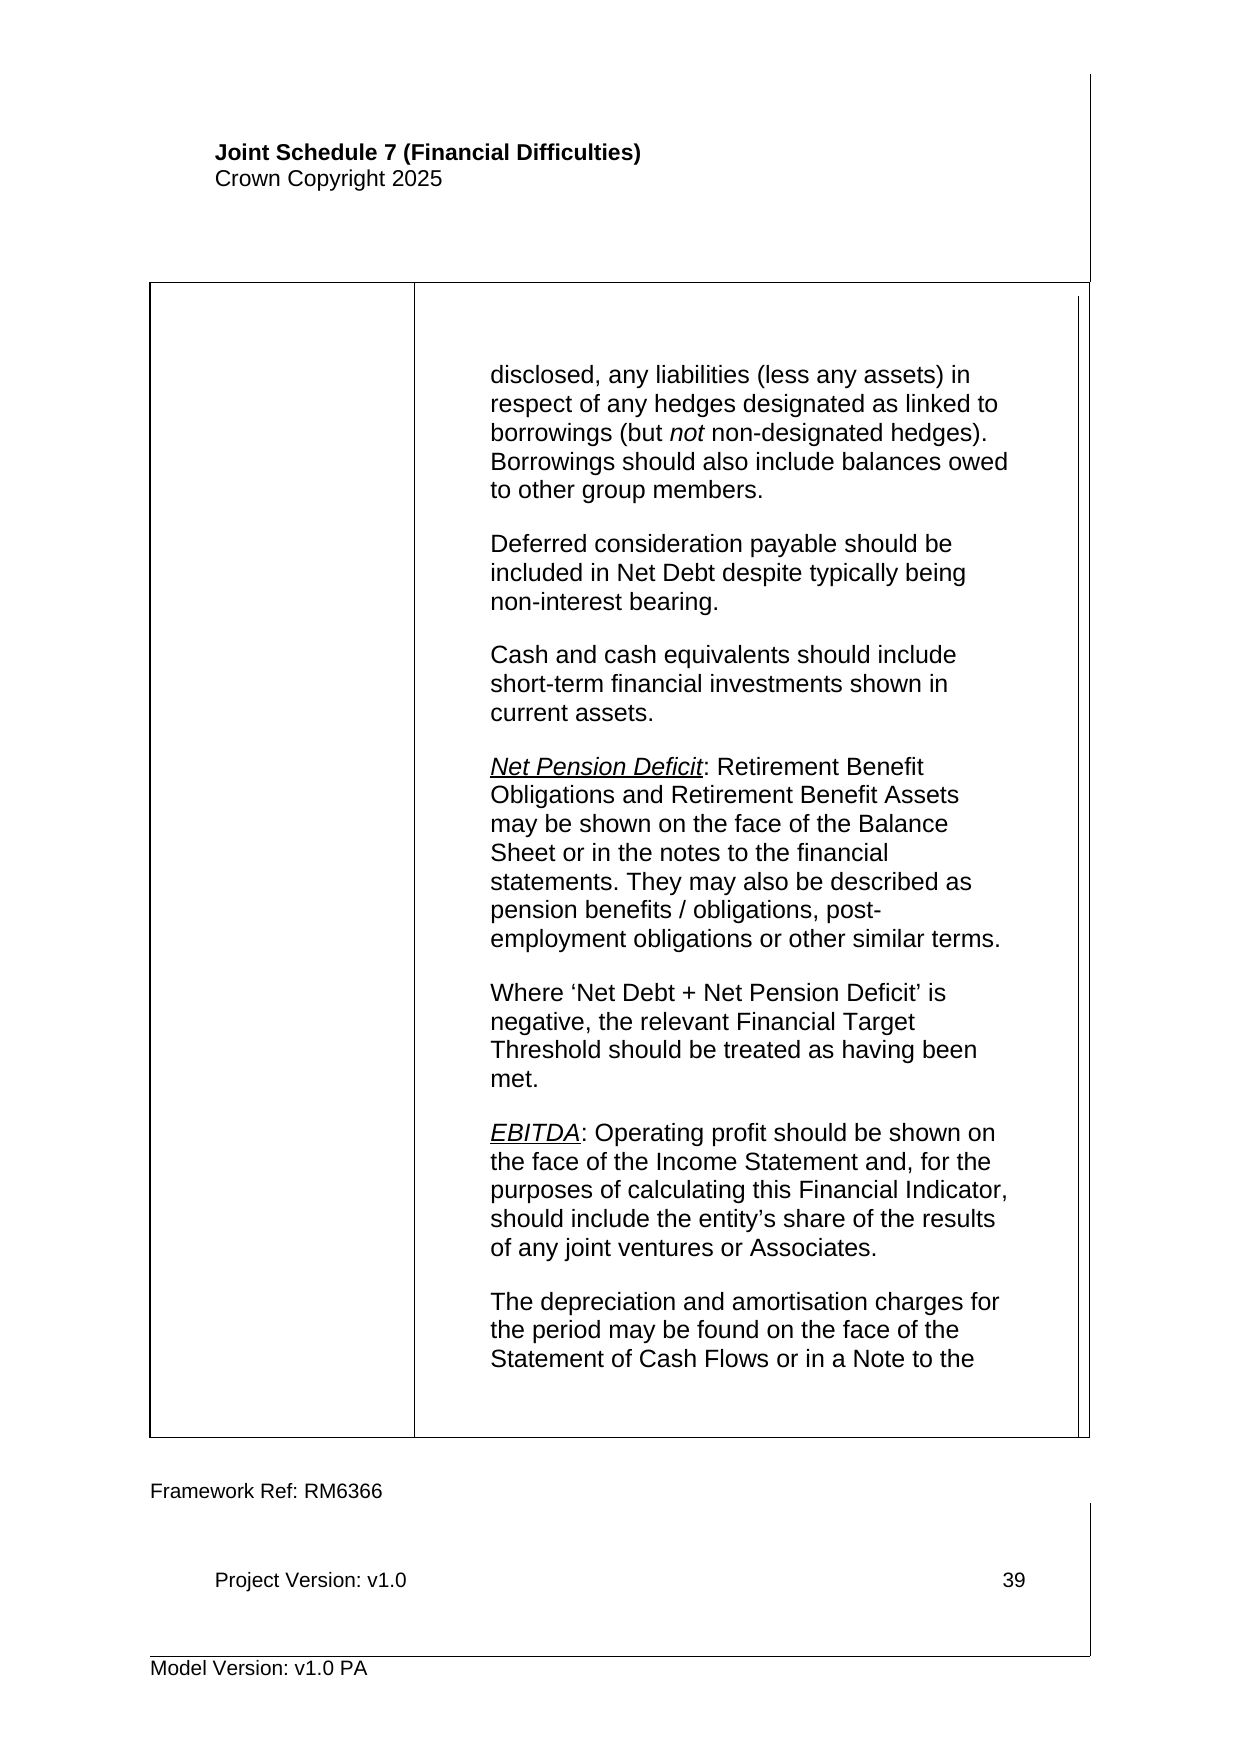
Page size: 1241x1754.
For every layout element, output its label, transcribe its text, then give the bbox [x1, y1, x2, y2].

table_cell [151, 283, 414, 1437]
table_cell disclosed, any liabilities (less any assets) in respect of any hedges designated as linked to borrowings (but not non-designated hedges). Borrowings should also include balances owed to other group members. Deferred consideration payable should be included in Net Debt despite typically being non-interest bearing. Cash and cash equivalents should include short-term financial investments shown in current assets. Net Pension Deficit: Retirement Benefit Obligations and Retirement Benefit Assets may be shown on the face of the Balance Sheet or in the notes to the financial statements. They may also be described as pension benefits / obligations, post-employment obligations or other similar terms. Where ‘Net Debt + Net Pension Deficit’ is negative, the relevant Financial Target Threshold should be treated as having been met. EBITDA: Operating profit should be shown on the face of the Income Statement and, for the purposes of calculating this Financial Indicator, should include the entity’s share of the results of any joint ventures or Associates. The depreciation and amortisation charges for the period may be found on the face of the Statement of Cash Flows or in a Note to the [415, 283, 1089, 1437]
